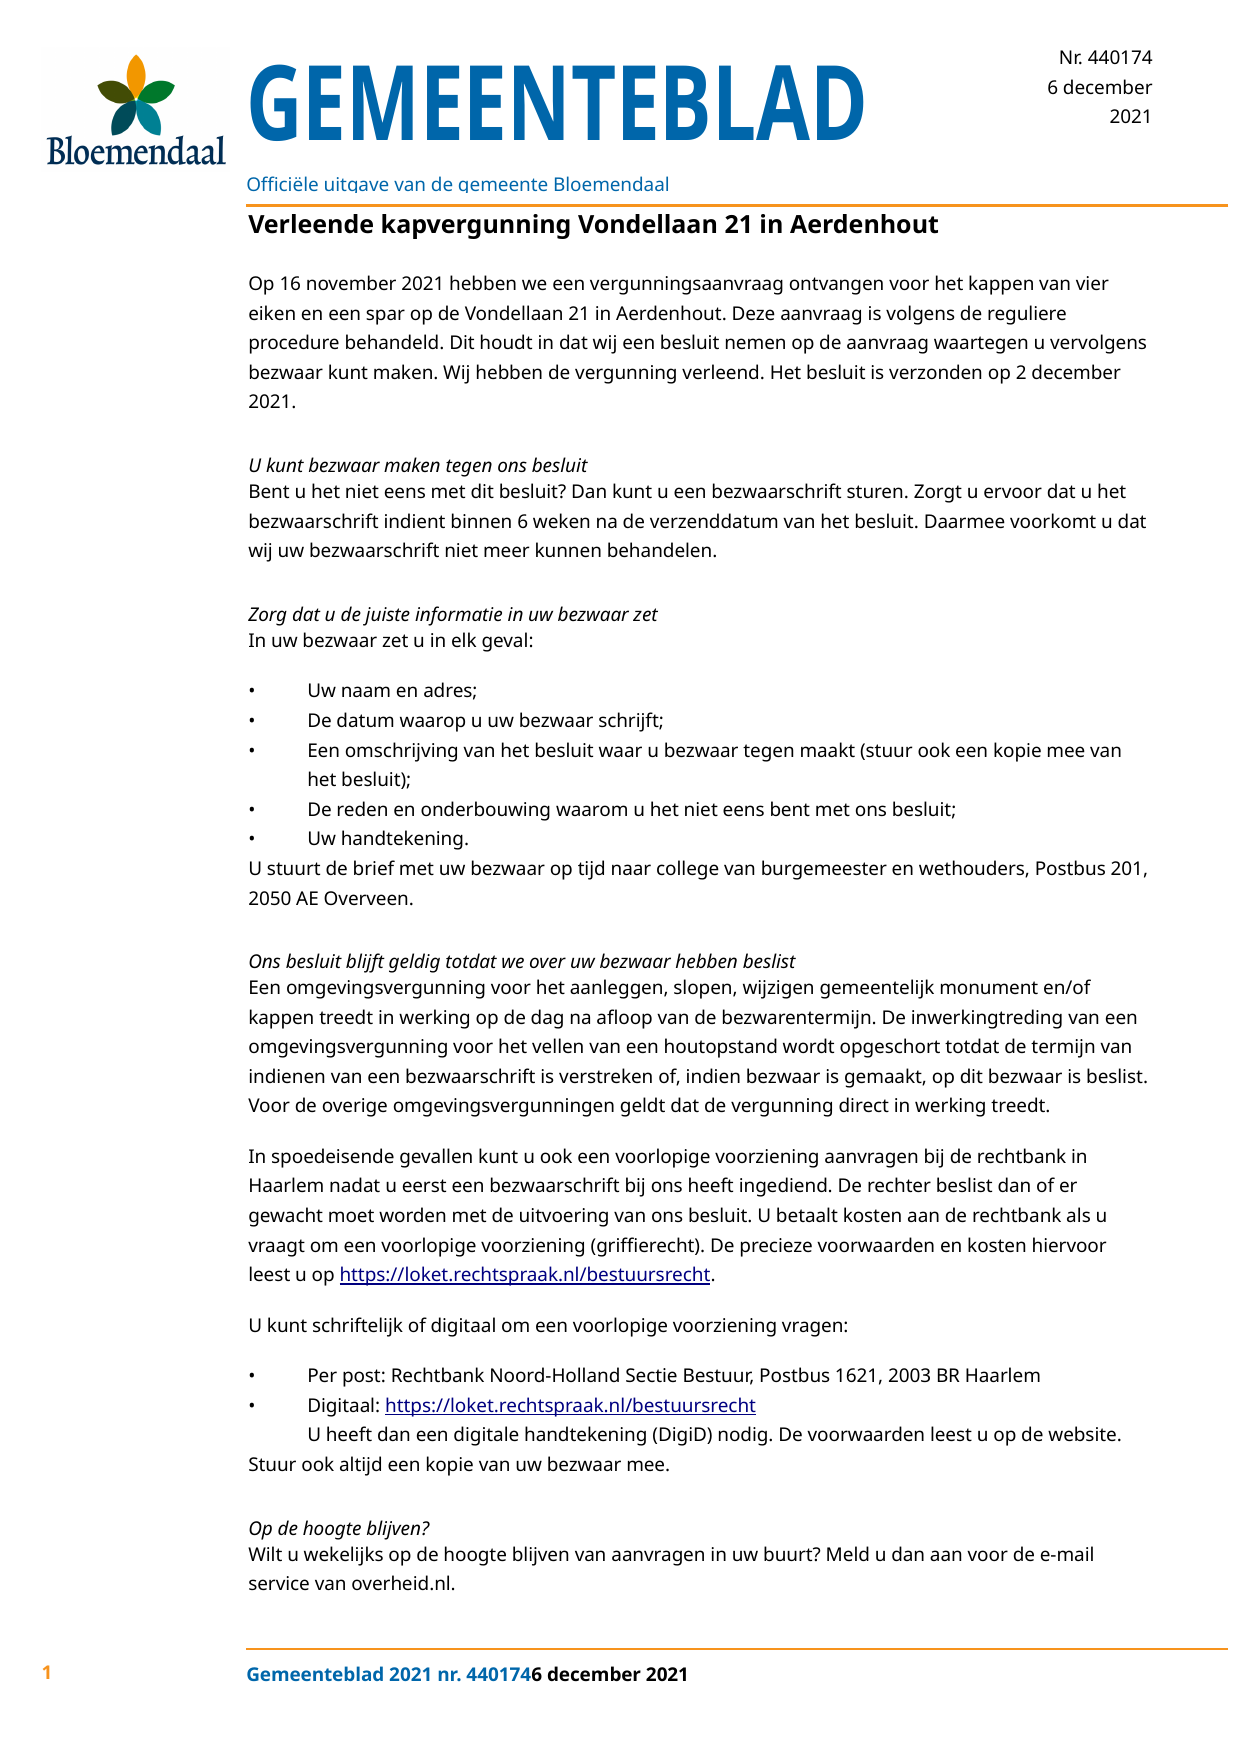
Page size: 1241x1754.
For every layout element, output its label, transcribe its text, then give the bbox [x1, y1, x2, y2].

list Uw naam en adres; [248, 678, 1152, 703]
list Een omschrijving van het besluit waar u bezwaar tegen maakt (stuur ook een kopie mee van het besluit); [248, 737, 1152, 792]
picture [41, 47, 231, 172]
text Bent u het niet eens met dit besluit? Dan kunt u een bezwaarschrift sturen. Zorgt u ervoor dat u het bezwaarschrift indient binnen 6 weken na de verzenddatum van het besluit. Daarmee voorkomt u dat wij uw bezwaarschrift niet meer kunnen behandelen. [248, 478, 1152, 563]
text Zorg dat u de juiste informatie in uw bezwaar zet [248, 601, 1152, 627]
list Per post: Rechtbank Noord-Holland Sectie Bestuur, Postbus 1621, 2003 BR Haarlem [248, 1362, 1152, 1388]
text In uw bezwaar zet u in elk geval: [248, 627, 1152, 653]
text Op 16 november 2021 hebben we een vergunningsaanvraag ontvangen voor het kappen van vier eiken en een spar op de Vondellaan 21 in Aerdenhout. Deze aanvraag is volgens de reguliere procedure behandeld. Dit houdt in dat wij een besluit nemen op de aanvraag waartegen u vervolgens bezwaar kunt maken. Wij hebben de vergunning verleend. Het besluit is verzonden op 2 december 2021. [248, 270, 1152, 414]
list Digitaal: https://loket.rechtspraak.nl/bestuursrecht [248, 1392, 1152, 1418]
list De reden en onderbouwing waarom u het niet eens bent met ons besluit; [248, 796, 1152, 822]
text Wilt u wekelijks op de hoogte blijven van aanvragen in uw buurt? Meld u dan aan voor de e-mail service van overheid.nl. [248, 1541, 1152, 1596]
text Op de hoogte blijven? [248, 1515, 1152, 1541]
list Uw handtekening. [248, 826, 1152, 851]
text Stuur ook altijd een kopie van uw bezwaar mee. [248, 1451, 1152, 1477]
text Een omgevingsvergunning voor het aanleggen, slopen, wijzigen gemeentelijk monument en/of kappen treedt in werking op de dag na afloop van de bezwarentermijn. De inwerkingtreding van een omgevingsvergunning voor het vellen van een houtopstand wordt opgeschort totdat de termijn van indienen van een bezwaarschrift is verstreken of, indien bezwaar is gemaakt, op dit bezwaar is beslist. Voor de overige omgevingsvergunningen geldt dat de vergunning direct in werking treedt. [248, 974, 1152, 1118]
text Verleende kapvergunning Vondellaan 21 in Aerdenhout [248, 207, 1152, 241]
text U kunt bezwaar maken tegen ons besluit [248, 453, 1152, 478]
text U kunt schriftelijk of digitaal om een voorlopige voorziening vragen: [248, 1312, 1152, 1338]
text Ons besluit blijft geldig totdat we over uw bezwaar hebben beslist [248, 949, 1152, 974]
text In spoedeisende gevallen kunt u ook een voorlopige voorziening aanvragen bij de rechtbank in Haarlem nadat u eerst een bezwaarschrift bij ons heeft ingediend. De rechter beslist dan of er gewacht moet worden met de uitvoering van ons besluit. U betaalt kosten aan de rechtbank als u vraagt om een voorlopige voorziening (griffierecht). De precieze voorwaarden en kosten hiervoor leest u op https://loket.rechtspraak.nl/bestuursrecht. [248, 1143, 1152, 1287]
text U stuurt de brief met uw bezwaar op tijd naar college van burgemeester en wethouders, Postbus 201, 2050 AE Overveen. [248, 855, 1152, 910]
list U heeft dan een digitale handtekening (DigiD) nodig. De voorwaarden leest u op de website. [248, 1421, 1152, 1447]
list De datum waarop u uw bezwaar schrijft; [248, 707, 1152, 733]
